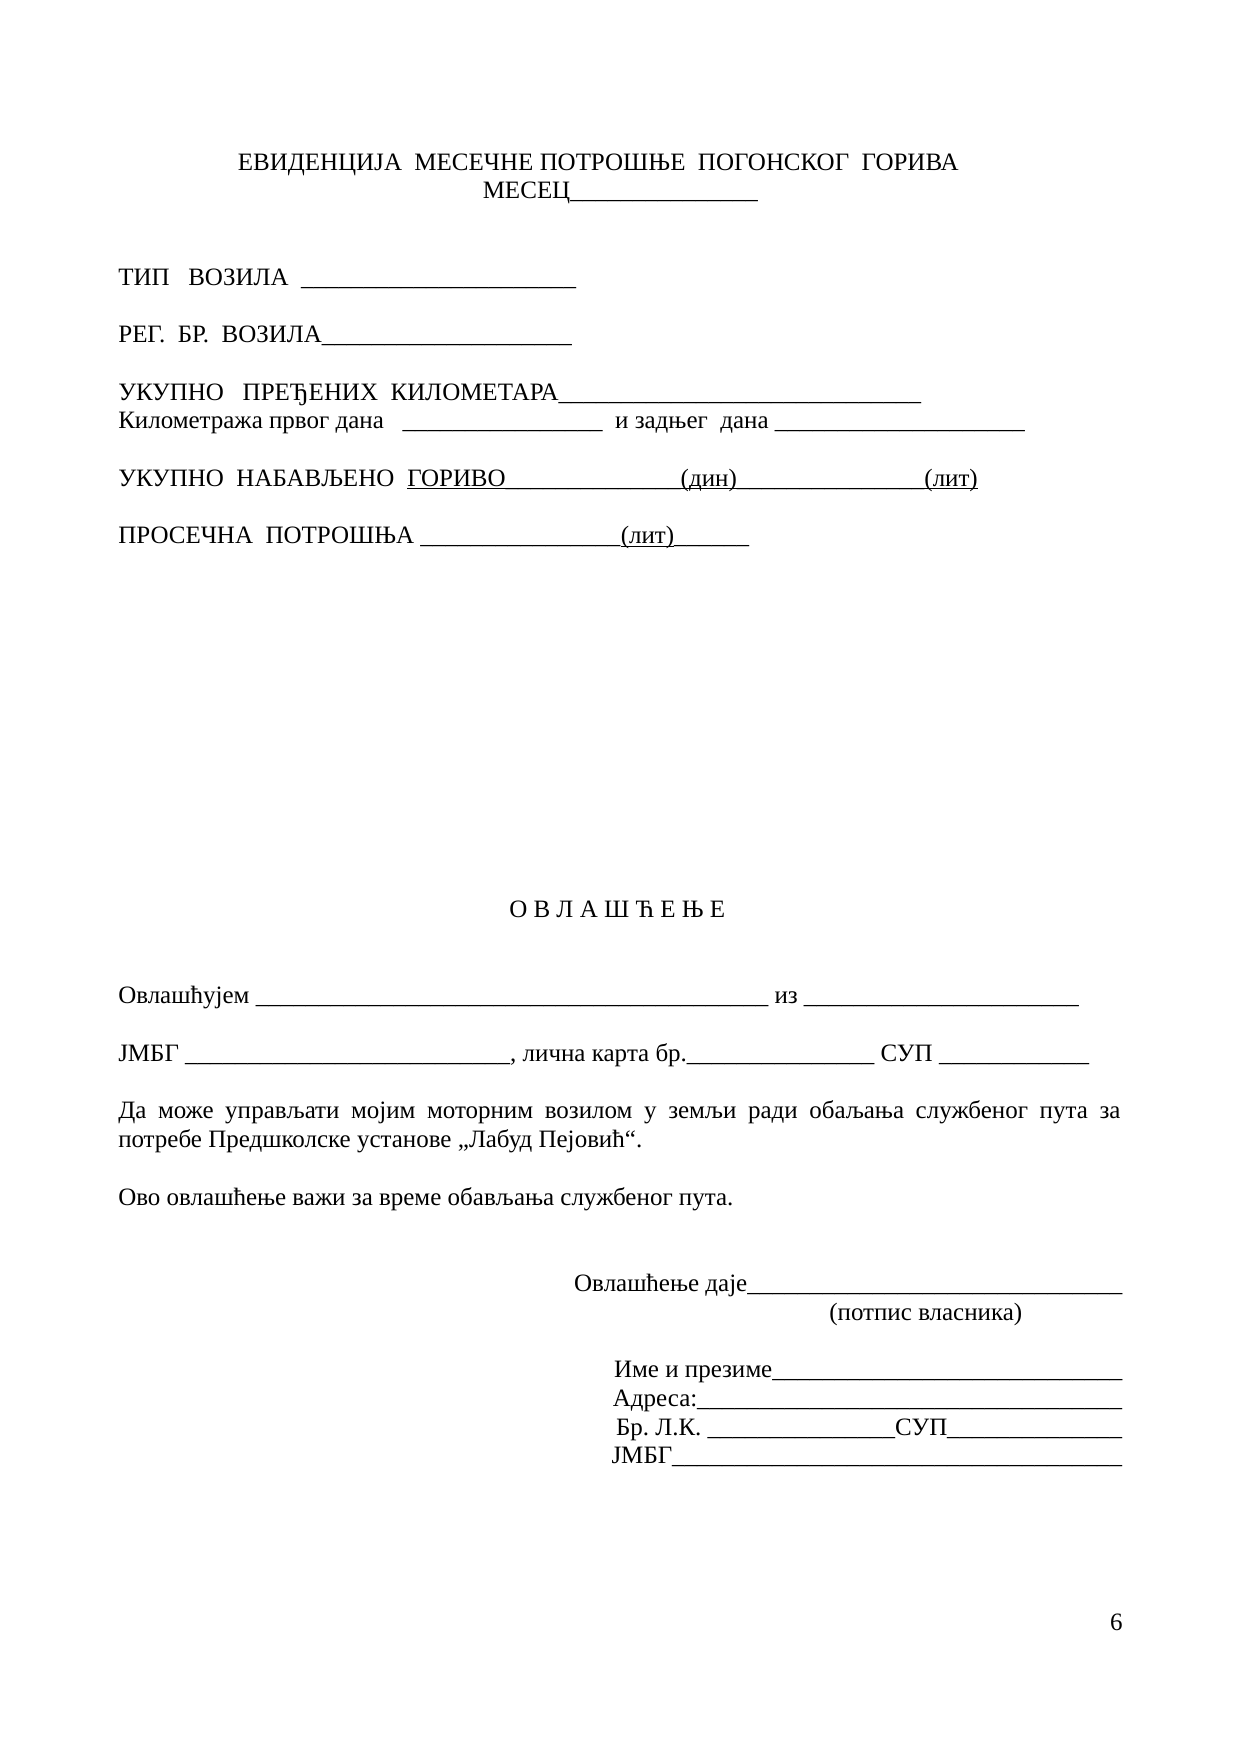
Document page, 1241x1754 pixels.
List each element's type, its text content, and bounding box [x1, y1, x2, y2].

text ПРОСЕЧНА ПОТРОШЊА ________________(лит)______ [118, 521, 1122, 549]
text ЈМБГ __________________________, лична карта бр._______________ СУП ____________ [118, 1038, 1122, 1067]
text УКУПНО ПРЕЂЕНИХ КИЛОМЕТАРА_____________________________ [118, 377, 1122, 406]
text ТИП ВОЗИЛА ______________________ [118, 262, 1122, 291]
text Бр. Л.К. _______________СУП______________ [118, 1412, 1122, 1441]
text Име и презиме____________________________ [118, 1354, 1122, 1383]
text ЈМБГ____________________________________ [118, 1441, 1122, 1469]
text РЕГ. БР. ВОЗИЛА____________________ [118, 319, 1122, 348]
text Километража првог дана ________________ и задњег дана ____________________ [118, 406, 1122, 434]
text Овлашћење даје______________________________ [118, 1268, 1122, 1297]
text ЕВИДЕНЦИЈА МЕСЕЧНЕ ПОТРОШЊЕ ПОГОНСКОГ ГОРИВА [118, 147, 1122, 176]
text О В Л А Ш Ћ Е Њ Е [118, 894, 1122, 923]
text Да може управљати мојим моторним возилом у земљи ради обаљања службеног пута за потребе Предшколске установе „Лабуд Пејовић“. [118, 1096, 1122, 1153]
text Адреса:__________________________________ [118, 1383, 1122, 1412]
text Овлашћујем _________________________________________ из ______________________ [118, 981, 1122, 1009]
text (потпис власника) [118, 1297, 1122, 1326]
text Ово овлашћење важи за време обављања службеног пута. [118, 1182, 1122, 1211]
text МЕСЕЦ_______________ [118, 176, 1122, 204]
text УКУПНО НАБАВЉЕНО ГОРИВО______________(дин)_______________(лит) [118, 463, 1122, 492]
